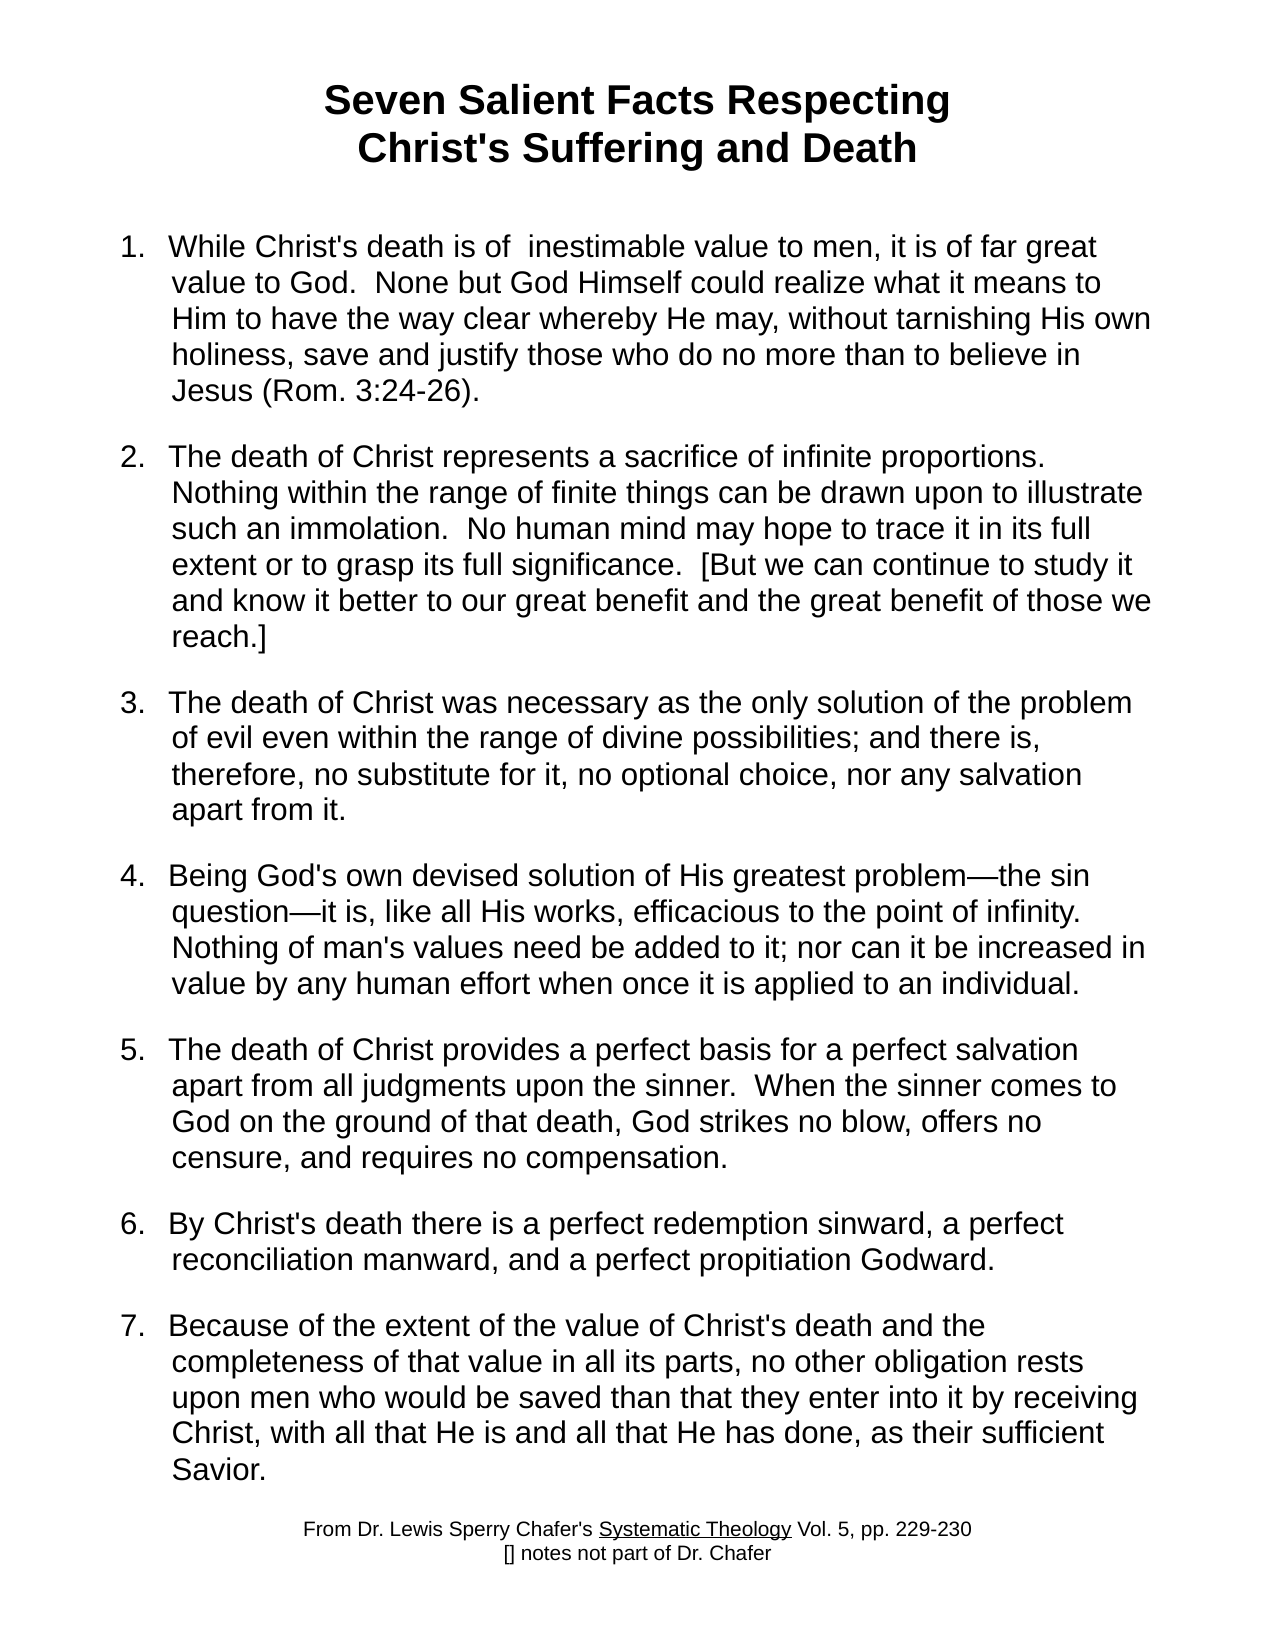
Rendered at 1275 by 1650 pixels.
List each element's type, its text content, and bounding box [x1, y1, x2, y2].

list By Christ's death there is a perfect redemption sinward, a perfect reconciliation manward, and a perfect propitiation Godward. [120, 1205, 1157, 1277]
text [] notes not part of Dr. Chafer [118, 1540, 1157, 1564]
text Christ's Suffering and Death [118, 123, 1157, 171]
list Being God's own devised solution of His greatest problem—the sin question—it is, like all His works, efficacious to the point of infinity. Nothing of man's values need be added to it; nor can it be increased in value by any human effort when once it is applied to an individual. [120, 857, 1157, 1001]
list The death of Christ provides a perfect basis for a perfect salvation apart from all judgments upon the sinner. When the sinner comes to God on the ground of that death, God strikes no blow, offers no censure, and requires no compensation. [120, 1031, 1157, 1175]
list Because of the extent of the value of Christ's death and the completeness of that value in all its parts, no other obligation rests upon men who would be saved than that they enter into it by receiving Christ, with all that He is and all that He has done, as their sufficient Savior. [120, 1307, 1157, 1486]
text Seven Salient Facts Respecting [118, 75, 1157, 123]
list The death of Christ represents a sacrifice of infinite proportions. Nothing within the range of finite things can be drawn upon to illustrate such an immolation. No human mind may hope to trace it in its full extent or to grasp its full significance. [But we can continue to study it and know it better to our great benefit and the great benefit of those we reach.] [120, 438, 1157, 654]
text From Dr. Lewis Sperry Chafer's Systematic Theology Vol. 5, pp. 229-230 [118, 1516, 1157, 1540]
list While Christ's death is of inestimable value to men, it is of far great value to God. None but God Himself could realize what it means to Him to have the way clear whereby He may, without tarnishing His own holiness, save and justify those who do no more than to believe in Jesus (Rom. 3:24-26). [120, 228, 1157, 408]
list The death of Christ was necessary as the only solution of the problem of evil even within the range of divine possibilities; and there is, therefore, no substitute for it, no optional choice, nor any salvation apart from it. [120, 684, 1157, 827]
